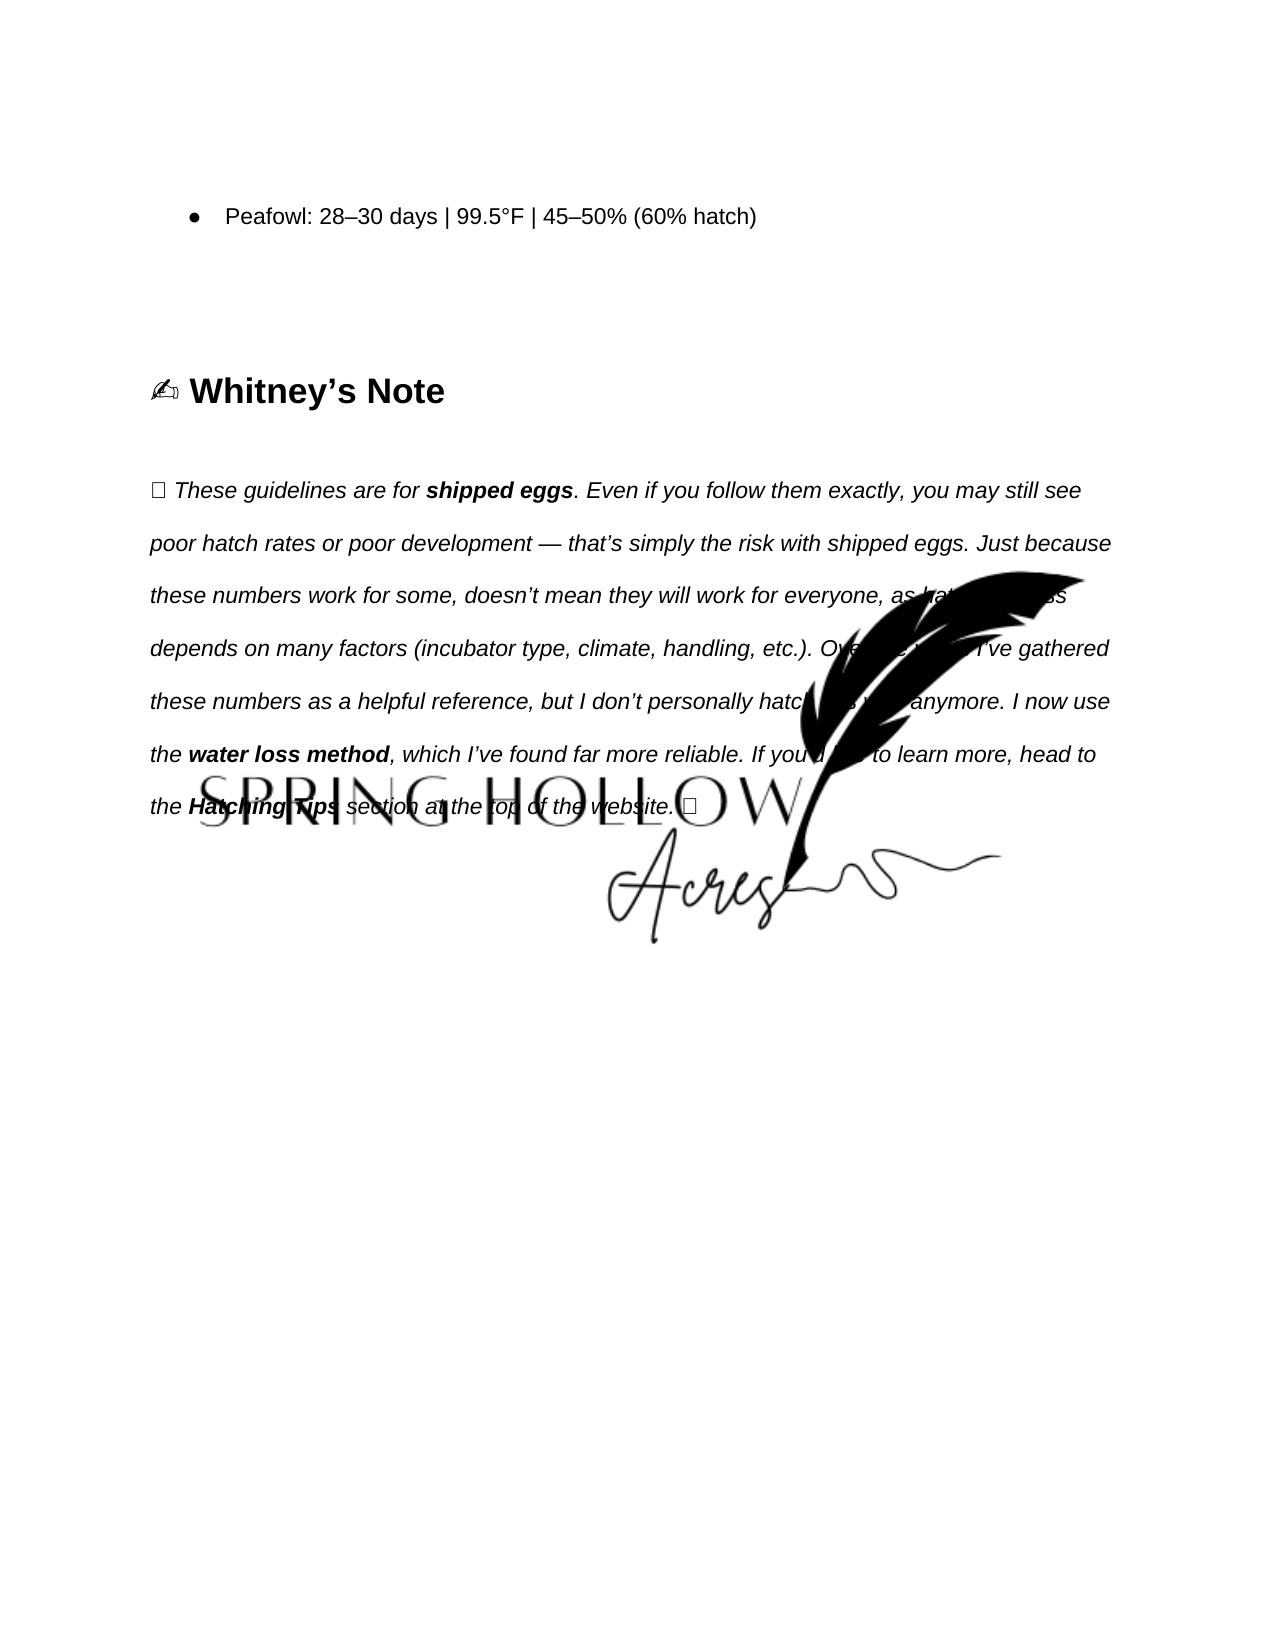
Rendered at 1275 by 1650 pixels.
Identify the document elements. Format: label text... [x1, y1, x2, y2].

text 📜 These guidelines are for shipped eggs. Even if you follow them exactly, you may still see poor hatch rates or poor development — that’s simply the risk with shipped eggs. Just because these numbers work for some, doesn’t mean they will work for everyone, as hatch success depends on many factors (incubator type, climate, handling, etc.). Over the years I’ve gathered these numbers as a helpful reference, but I don’t personally hatch this way anymore. I now use the water loss method, which I’ve found far more reliable. If you’d like to learn more, head to the Hatching Tips section at the top of the website. 🌿 [150, 477, 1125, 820]
list [187, 150, 1125, 176]
picture [150, 337, 1126, 1313]
list Peafowl: 28–30 days | 99.5°F | 45–50% (60% hatch) [187, 203, 1125, 229]
subtitle ✍️ Whitney’s Note [150, 371, 1125, 411]
